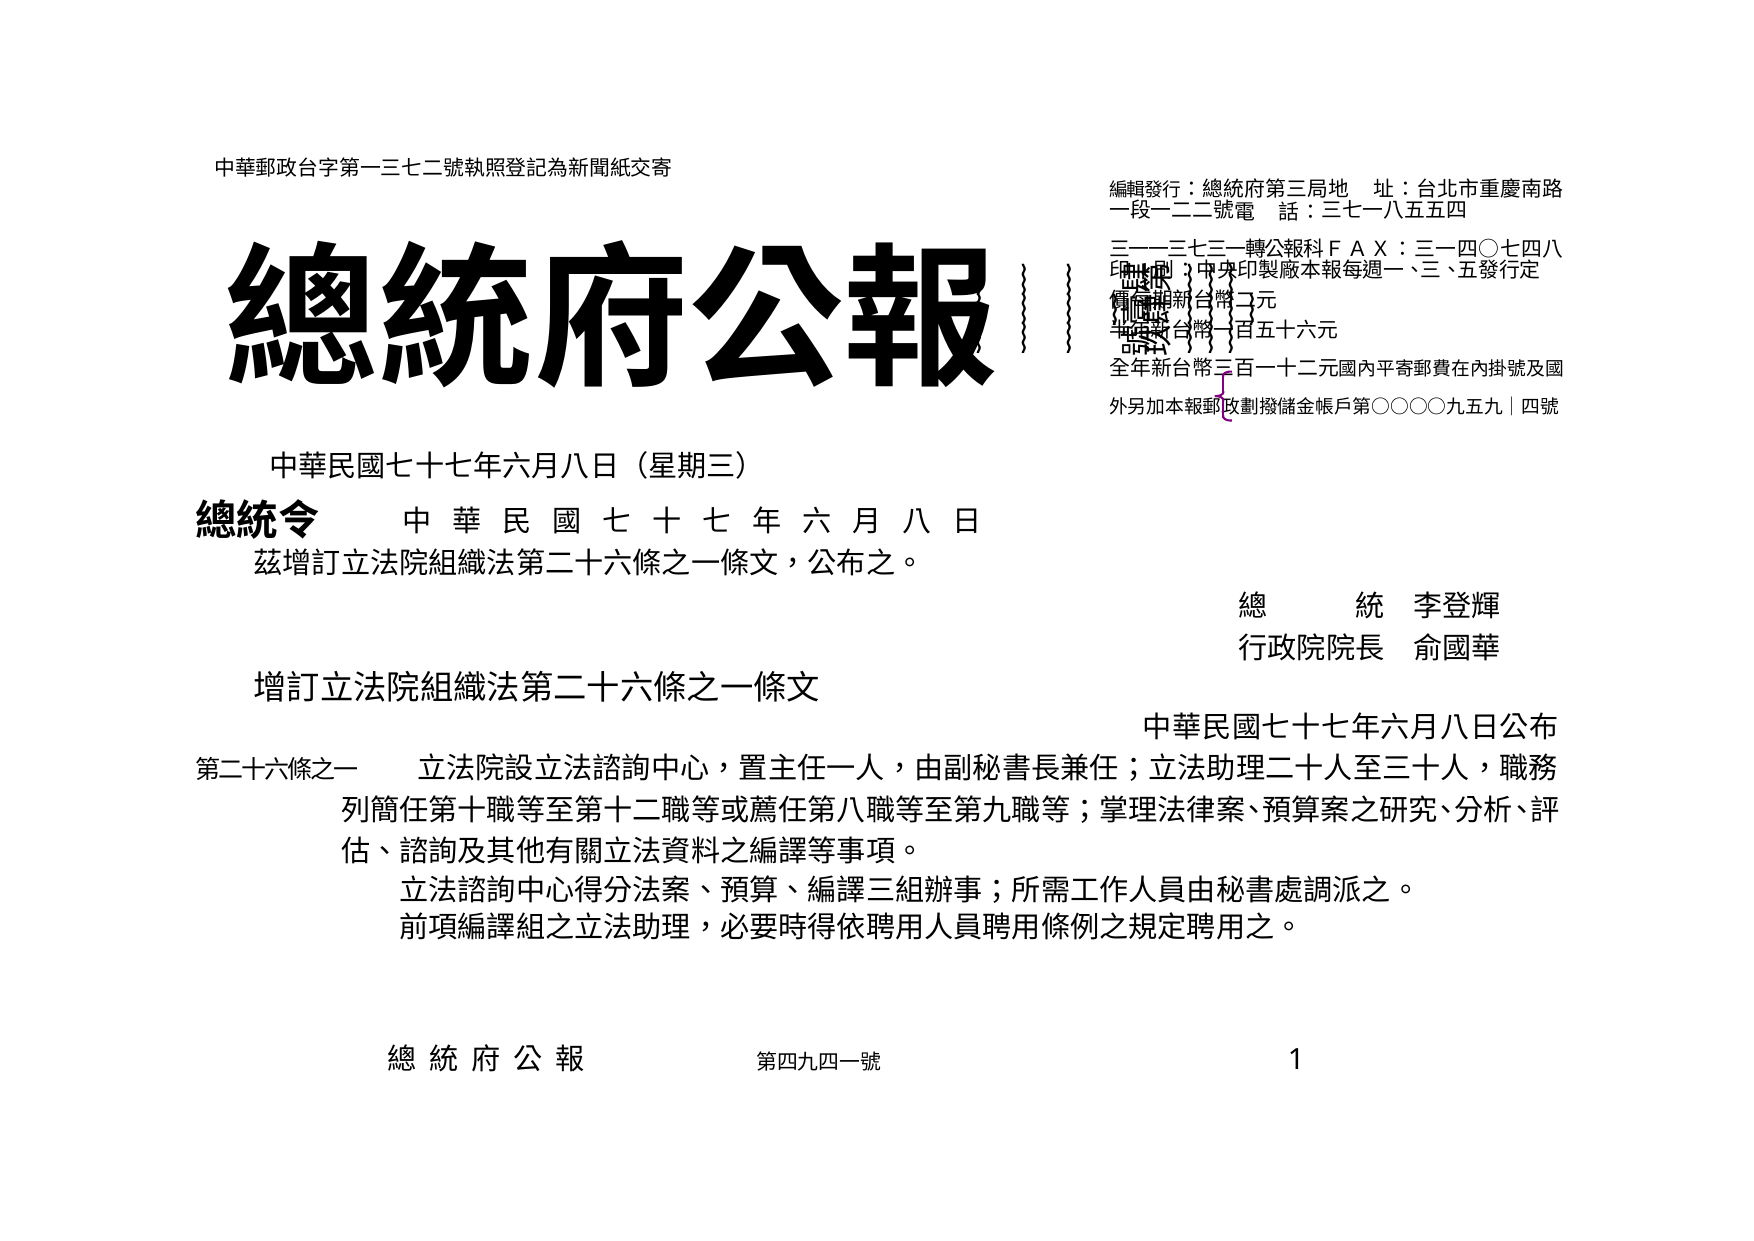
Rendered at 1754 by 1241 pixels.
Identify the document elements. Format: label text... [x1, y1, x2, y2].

text 中華民國七十七年六月八日公布 [195, 708, 1559, 745]
text 增訂立法院組織法第二十六條之一條文 [253, 666, 1559, 708]
text 立法諮詢中心得分法案、預算、編譯三組辦事；所需工作人員由秘書處調派之。 [341, 870, 1559, 908]
text 總 統 李登輝 [195, 586, 1501, 623]
text 第二十六條之一 立法院設立法諮詢中心，置主任一人，由副秘書長兼任；立法助理二十人至三十人，職務列簡任第十職等至第十二職等或薦任第八職等至第九職等；掌理法律案、預算案之研究、分析、評估、諮詢及其他有關立法資料之編譯等事項。 [195, 745, 1559, 870]
text 行政院院長 俞國華 [195, 628, 1501, 666]
table_header 中華民國七十七年六月八日 [399, 222, 986, 543]
text 前項編譯組之立法助理，必要時得依聘用人員聘用條例之規定聘用之。 [341, 908, 1559, 945]
table_header 總統令 [192, 222, 399, 543]
text 茲增訂立法院組織法第二十六條之一條文，公布之。 [195, 543, 1559, 581]
